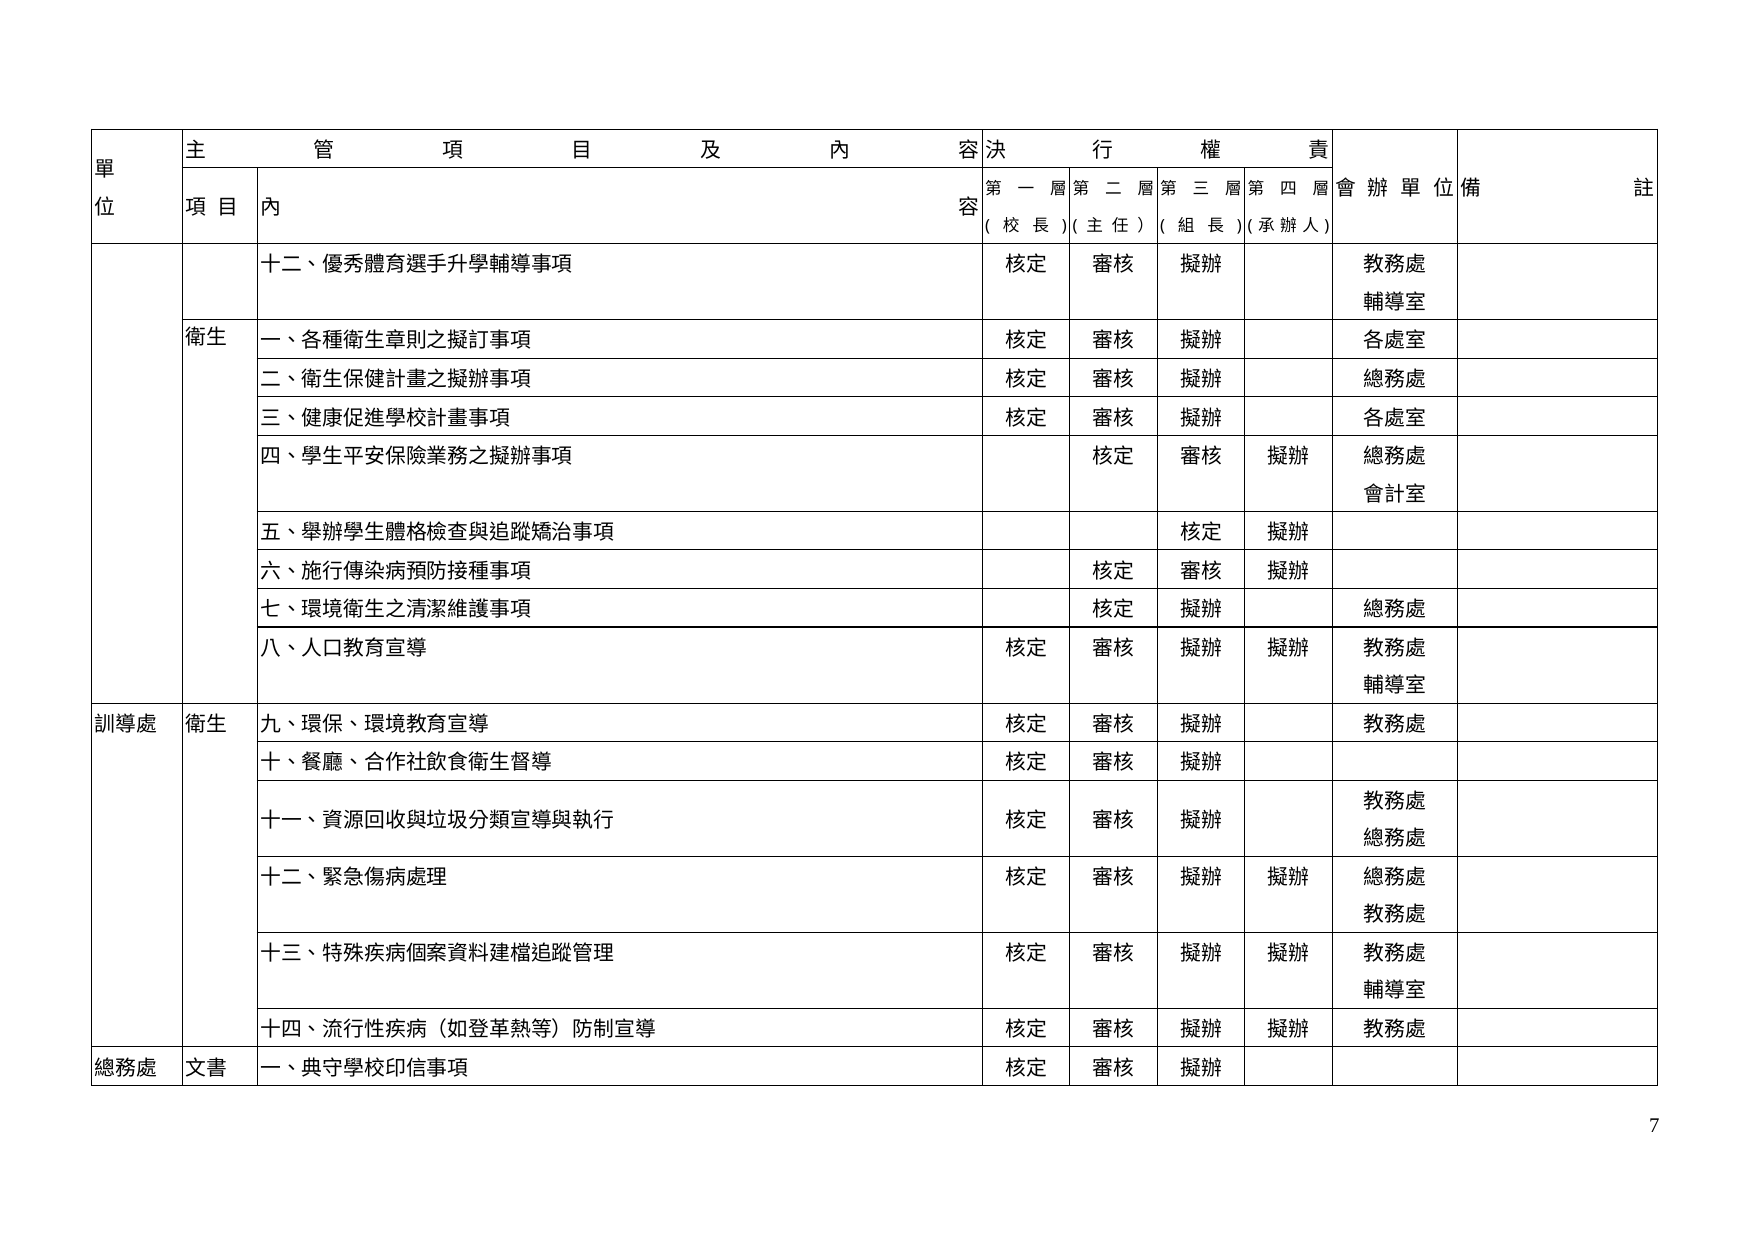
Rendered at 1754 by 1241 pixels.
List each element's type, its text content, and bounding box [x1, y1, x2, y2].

table_cell [1458, 781, 1657, 856]
table_cell 教務處 輔導室 [1333, 244, 1457, 319]
table_cell [1333, 550, 1457, 588]
table_cell 審核 [1070, 320, 1157, 358]
table_cell 審核 [1070, 359, 1157, 396]
table_cell 審核 [1070, 628, 1157, 702]
table_cell 核定 [983, 704, 1069, 741]
table_cell 核定 [983, 1009, 1069, 1046]
table_cell 擬辦 [1158, 1047, 1244, 1085]
table_cell [1245, 781, 1332, 856]
table_cell 文書 [183, 1047, 257, 1085]
table_cell 擬辦 [1158, 857, 1244, 932]
table_cell [1245, 1047, 1332, 1085]
table_cell 擬辦 [1158, 244, 1244, 319]
table_cell 審核 [1158, 436, 1244, 511]
table_cell 總務處 [1333, 359, 1457, 396]
table_cell 擬辦 [1245, 1009, 1332, 1046]
table_cell 核定 [1070, 550, 1157, 588]
table_cell [1458, 244, 1657, 319]
table_cell 擬辦 [1245, 857, 1332, 932]
table_cell 核定 [983, 857, 1069, 932]
table_cell 二、衛生保健計畫之擬辦事項 [258, 359, 982, 396]
table_cell 核定 [983, 742, 1069, 779]
table_header 主管項目及內容 [183, 130, 982, 167]
table_cell 總務處 [92, 1047, 182, 1085]
table_cell 各處室 [1333, 397, 1457, 435]
table_cell 六、施行傳染病預防接種事項 [258, 550, 982, 588]
table_cell 第三層 (組長) [1158, 168, 1244, 243]
table_cell [983, 436, 1069, 511]
table_cell 擬辦 [1158, 320, 1244, 358]
table_cell 擬辦 [1158, 397, 1244, 435]
table_cell 擬辦 [1158, 628, 1244, 702]
table_cell [1333, 512, 1457, 549]
table_cell [1245, 704, 1332, 741]
table_cell 擬辦 [1158, 1009, 1244, 1046]
table_cell 教務處 輔導室 [1333, 628, 1457, 702]
table_cell 十三、特殊疾病個案資料建檔追蹤管理 [258, 933, 982, 1008]
table_cell 擬辦 [1158, 704, 1244, 741]
table_cell 核定 [983, 244, 1069, 319]
table_cell 總務處 [1333, 589, 1457, 626]
table_cell 審核 [1070, 1047, 1157, 1085]
table_cell 核定 [1070, 589, 1157, 626]
table_cell 九、環保、環境教育宣導 [258, 704, 982, 741]
table_cell 核定 [1158, 512, 1244, 549]
table_cell [1458, 359, 1657, 396]
table_cell 審核 [1070, 742, 1157, 779]
table_cell 審核 [1070, 1009, 1157, 1046]
table_cell 擬辦 [1158, 781, 1244, 856]
table_cell 衛生 [183, 704, 257, 1046]
table_cell [1458, 628, 1657, 702]
table_cell 審核 [1158, 550, 1244, 588]
table_cell 十、餐廳、合作社飲食衛生督導 [258, 742, 982, 779]
table_cell [1333, 742, 1457, 779]
table_cell [1458, 550, 1657, 588]
table_cell 審核 [1070, 397, 1157, 435]
table_cell [1458, 589, 1657, 626]
table_cell 審核 [1070, 933, 1157, 1008]
table_cell [1245, 359, 1332, 396]
table_cell 擬辦 [1245, 436, 1332, 511]
table_cell [1245, 742, 1332, 779]
table_cell [1458, 1009, 1657, 1046]
table_cell 各處室 [1333, 320, 1457, 358]
table_cell [1458, 512, 1657, 549]
table_cell 衛生 [183, 320, 257, 702]
table_cell 教務處 總務處 [1333, 781, 1457, 856]
table_cell 教務處 [1333, 1009, 1457, 1046]
table_cell [1333, 1047, 1457, 1085]
table_cell 核定 [983, 359, 1069, 396]
table_header 單 位 [92, 130, 182, 243]
table_cell 擬辦 [1158, 742, 1244, 779]
table_cell 五、舉辦學生體格檢查與追蹤矯治事項 [258, 512, 982, 549]
table_cell [983, 550, 1069, 588]
table_cell 項目 [183, 168, 257, 243]
table_cell 擬辦 [1245, 628, 1332, 702]
table_cell 八、人口教育宣導 [258, 628, 982, 702]
table_cell 第四層 (承辦人) [1245, 168, 1332, 243]
table_cell 擬辦 [1245, 933, 1332, 1008]
table_cell 教務處 輔導室 [1333, 933, 1457, 1008]
table_cell 審核 [1070, 781, 1157, 856]
table_cell [1458, 397, 1657, 435]
table_cell 審核 [1070, 857, 1157, 932]
table_cell 一、典守學校印信事項 [258, 1047, 982, 1085]
table_cell [983, 512, 1069, 549]
table_cell [1458, 704, 1657, 741]
table_cell [1458, 320, 1657, 358]
table_cell 核定 [983, 397, 1069, 435]
table_cell 總務處 會計室 [1333, 436, 1457, 511]
table_cell 核定 [983, 320, 1069, 358]
table_cell 核定 [983, 933, 1069, 1008]
table_cell 三、健康促進學校計畫事項 [258, 397, 982, 435]
table_cell 訓導處 [92, 704, 182, 1046]
table_cell 十四、流行性疾病（如登革熱等）防制宣導 [258, 1009, 982, 1046]
table_cell [1458, 742, 1657, 779]
table_header 備註 [1458, 130, 1657, 243]
table_cell [1458, 933, 1657, 1008]
table_cell 十二、緊急傷病處理 [258, 857, 982, 932]
table_cell [1070, 512, 1157, 549]
table_cell 總務處 教務處 [1333, 857, 1457, 932]
table_cell 七、環境衛生之清潔維護事項 [258, 589, 982, 626]
table_cell 擬辦 [1158, 933, 1244, 1008]
table_cell 審核 [1070, 244, 1157, 319]
table_cell [1458, 857, 1657, 932]
table_cell 核定 [983, 1047, 1069, 1085]
table_cell [1458, 1047, 1657, 1085]
table_cell [1245, 589, 1332, 626]
table_cell [1458, 436, 1657, 511]
table_cell 一、各種衛生章則之擬訂事項 [258, 320, 982, 358]
table_header 會辦單位 [1333, 130, 1457, 243]
table_cell 內容 [258, 168, 982, 243]
table_cell 教務處 [1333, 704, 1457, 741]
table_cell [1245, 244, 1332, 319]
table_cell 核定 [1070, 436, 1157, 511]
table_cell 第一層 (校長) [983, 168, 1069, 243]
table_cell 十一、資源回收與垃圾分類宣導與執行 [258, 781, 982, 856]
table_cell 核定 [983, 781, 1069, 856]
table_cell 第二層 (主任） [1070, 168, 1157, 243]
table_cell 擬辦 [1158, 589, 1244, 626]
table_cell [1245, 320, 1332, 358]
table_cell 十二、優秀體育選手升學輔導事項 [258, 244, 982, 319]
table_cell 四、學生平安保險業務之擬辦事項 [258, 436, 982, 511]
table_cell 擬辦 [1245, 512, 1332, 549]
table_cell 擬辦 [1245, 550, 1332, 588]
table_cell 審核 [1070, 704, 1157, 741]
table_cell [1245, 397, 1332, 435]
table_cell 核定 [983, 628, 1069, 702]
table_header 決行權責 [983, 130, 1332, 167]
table_cell 擬辦 [1158, 359, 1244, 396]
table_cell [983, 589, 1069, 626]
